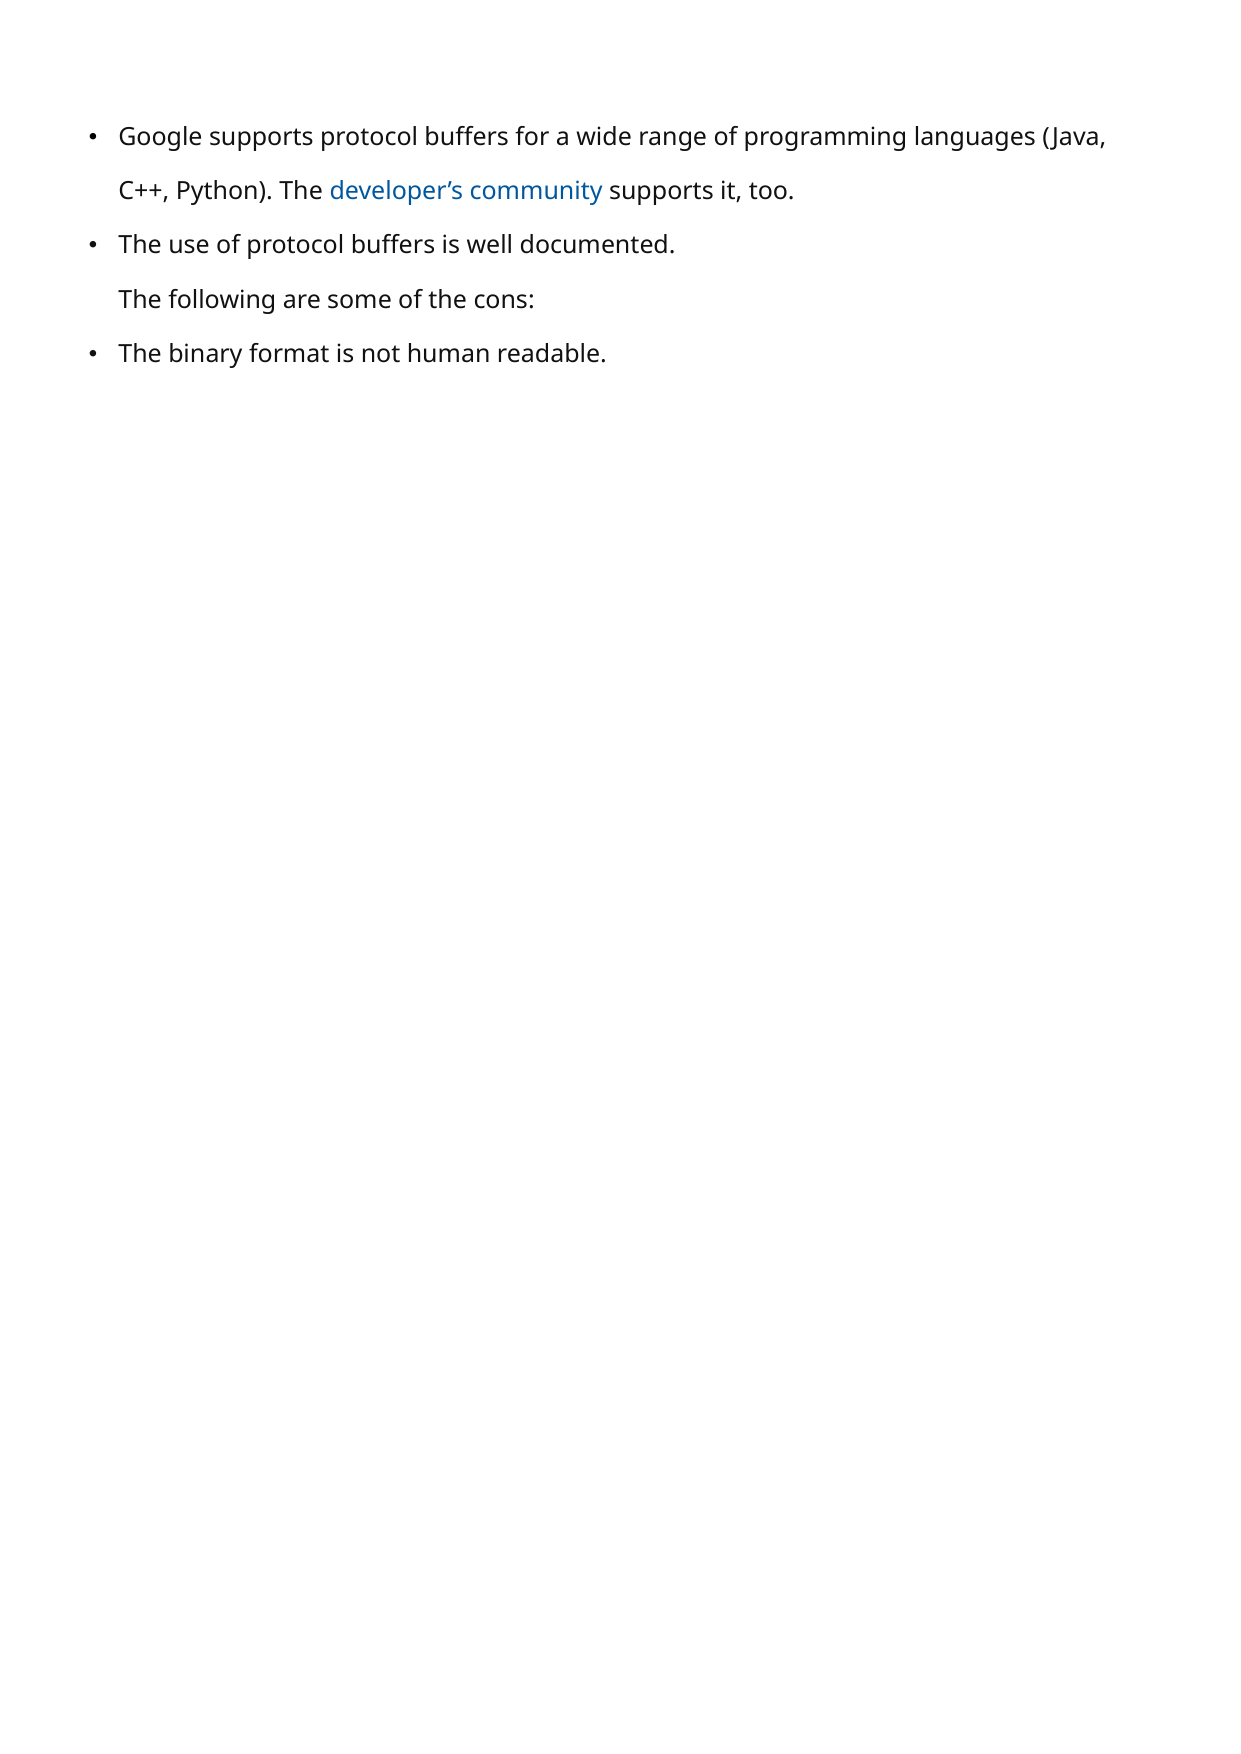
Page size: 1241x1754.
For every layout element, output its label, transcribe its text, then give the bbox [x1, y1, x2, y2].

list The use of protocol buffers is well documented. [118, 227, 1122, 261]
list Google supports protocol buffers for a wide range of programming languages (Java, C++, Python). The developer’s community supports it, too. [118, 118, 1122, 207]
text The following are some of the cons: [118, 282, 1122, 316]
list The binary format is not human readable. [118, 336, 1122, 370]
